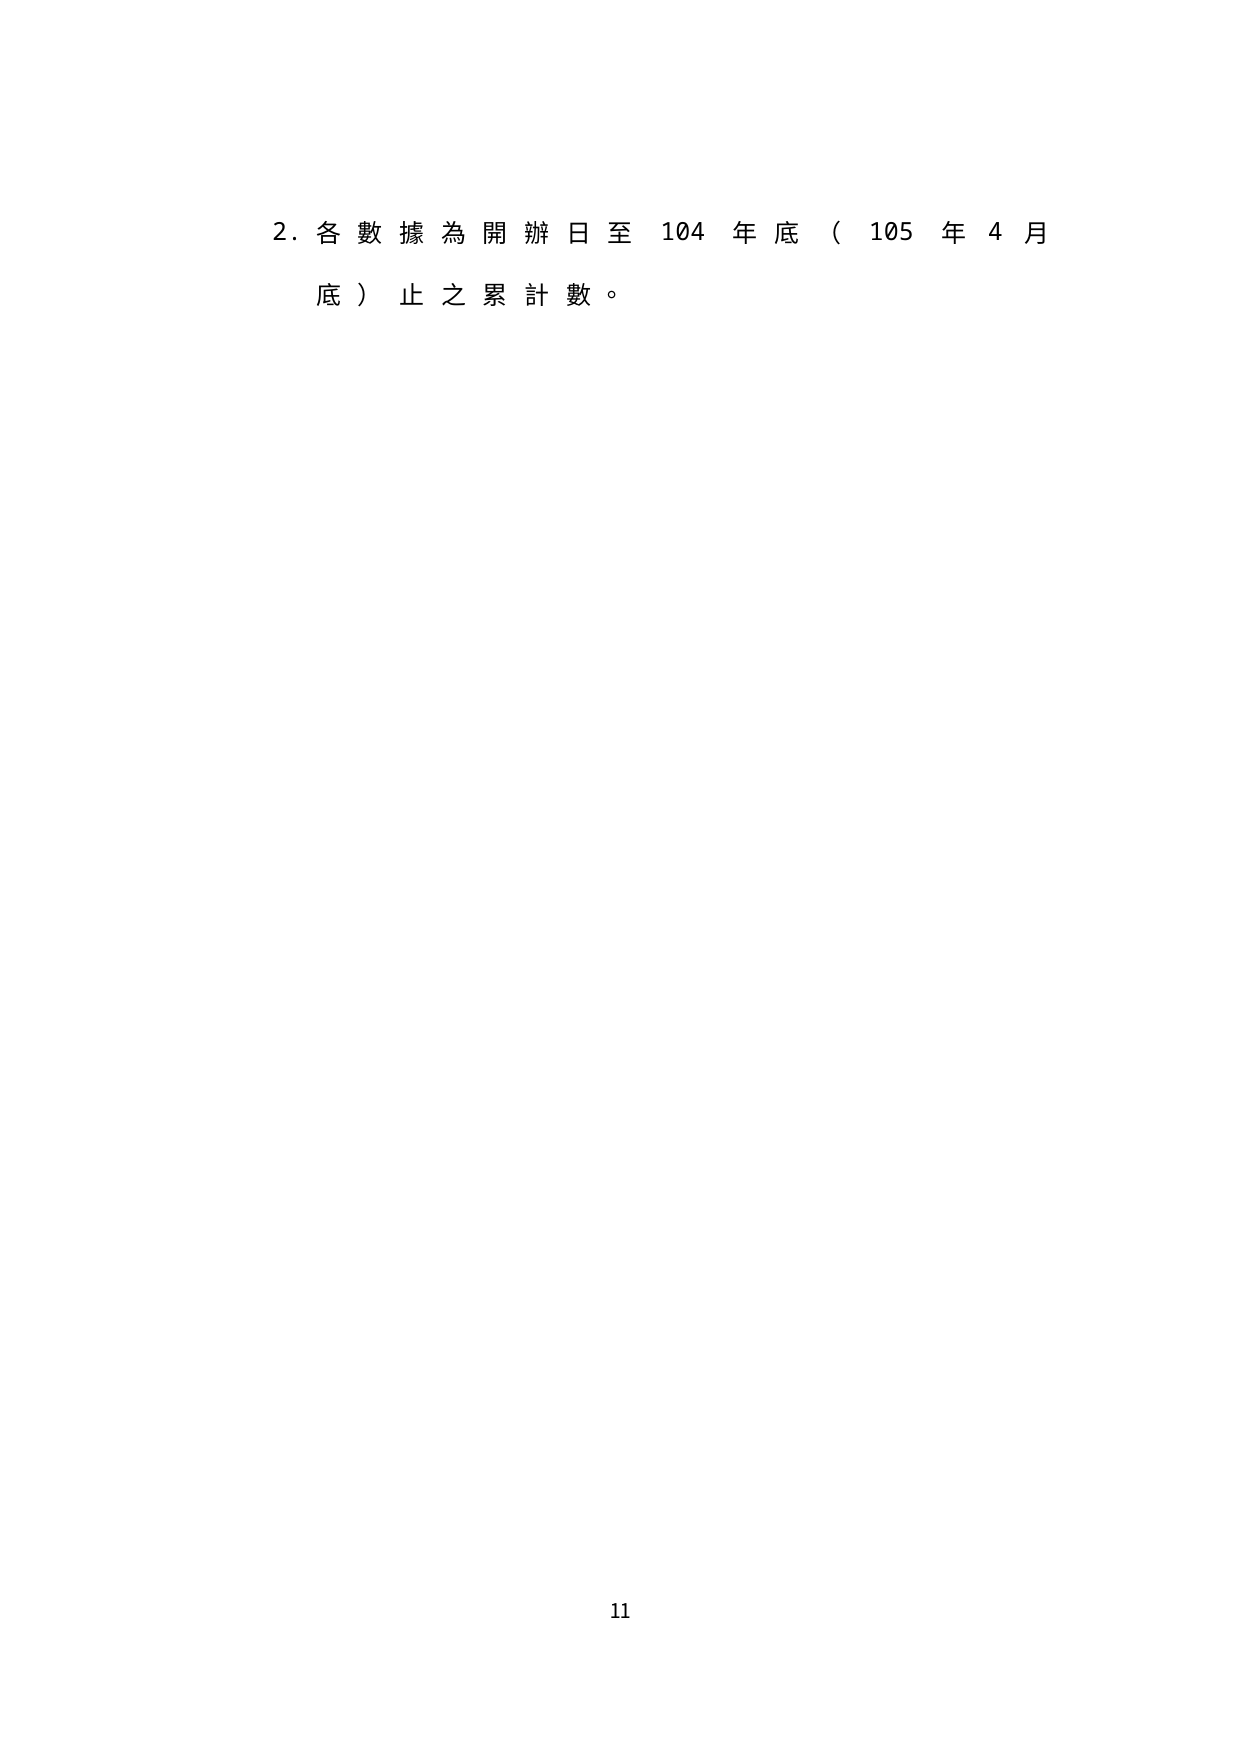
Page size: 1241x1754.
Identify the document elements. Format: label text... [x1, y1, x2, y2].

text 2.各數據為開辦日至104年底（105年4月底）止之累計數。 [259, 189, 1058, 314]
